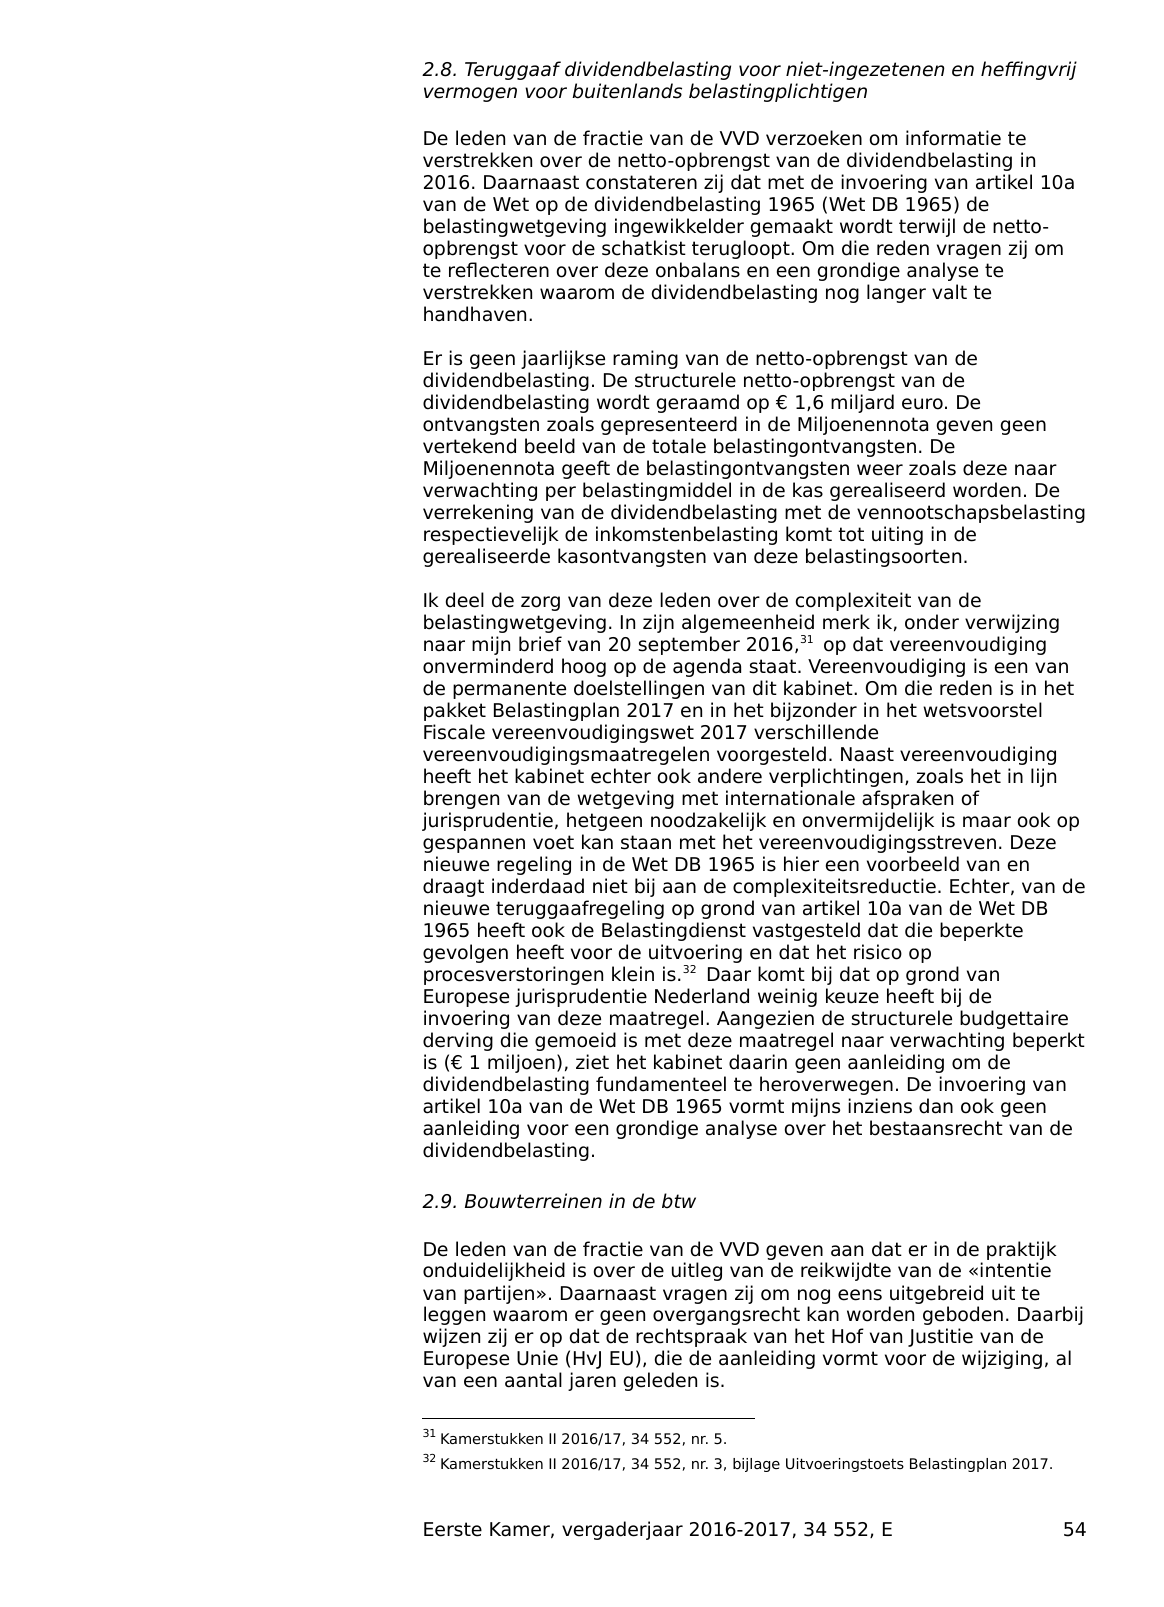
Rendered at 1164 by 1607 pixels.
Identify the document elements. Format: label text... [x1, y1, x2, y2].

text Er is geen jaarlijkse raming van de netto-opbrengst van de dividendbelasting. De structurele netto-opbrengst van de dividendbelasting wordt geraamd op € 1,6 miljard euro. De ontvangsten zoals gepresenteerd in de Miljoenennota geven geen vertekend beeld van de totale belastingontvangsten. De Miljoenennota geeft de belastingontvangsten weer zoals deze naar verwachting per belastingmiddel in de kas gerealiseerd worden. De verrekening van de dividendbelasting met de vennootschapsbelasting respectievelijk de inkomstenbelasting komt tot uiting in de gerealiseerde kasontvangsten van deze belastingsoorten. [422, 348, 1087, 568]
text Ik deel de zorg van deze leden over de complexiteit van de belastingwetgeving. In zijn algemeenheid merk ik, onder verwijzing naar mijn brief van 20 september 2016, op dat vereenvoudiging onverminderd hoog op de agenda staat. Vereenvoudiging is een van de permanente doelstellingen van dit kabinet. Om die reden is in het pakket Belastingplan 2017 en in het bijzonder in het wetsvoorstel Fiscale vereenvoudigingswet 2017 verschillende vereenvoudigingsmaatregelen voorgesteld. Naast vereenvoudiging heeft het kabinet echter ook andere verplichtingen, zoals het in lijn brengen van de wetgeving met internationale afspraken of jurisprudentie, hetgeen noodzakelijk en onvermijdelijk is maar ook op gespannen voet kan staan met het vereenvoudigingsstreven. Deze nieuwe regeling in de Wet DB 1965 is hier een voorbeeld van en draagt inderdaad niet bij aan de complexiteitsreductie. Echter, van de nieuwe teruggaafregeling op grond van artikel 10a van de Wet DB 1965 heeft ook de Belastingdienst vastgesteld dat die beperkte gevolgen heeft voor de uitvoering en dat het risico op procesverstoringen klein is. Daar komt bij dat op grond van Europese jurisprudentie Nederland weinig keuze heeft bij de invoering van deze maatregel. Aangezien de structurele budgettaire derving die gemoeid is met deze maatregel naar verwachting beperkt is (€ 1 miljoen), ziet het kabinet daarin geen aanleiding om de dividendbelasting fundamenteel te heroverwegen. De invoering van artikel 10a van de Wet DB 1965 vormt mijns inziens dan ook geen aanleiding voor een grondige analyse over het bestaansrecht van de dividendbelasting. [422, 590, 1087, 1161]
text Kamerstukken II 2016/17, 34 552, nr. 5. [422, 1427, 1087, 1449]
text De leden van de fractie van de VVD verzoeken om informatie te verstrekken over de netto-opbrengst van de dividendbelasting in 2016. Daarnaast constateren zij dat met de invoering van artikel 10a van de Wet op de dividendbelasting 1965 (Wet DB 1965) de belastingwetgeving ingewikkelder gemaakt wordt terwijl de netto-opbrengst voor de schatkist terugloopt. Om die reden vragen zij om te reflecteren over deze onbalans en een grondige analyse te verstrekken waarom de dividendbelasting nog langer valt te handhaven. [422, 128, 1087, 326]
subtitle 2.8. Teruggaaf dividendbelasting voor niet-ingezetenen en heffingvrij vermogen voor buitenlands belastingplichtigen [422, 59, 1087, 103]
subtitle 2.9. Bouwterreinen in de btw [422, 1191, 1087, 1213]
text De leden van de fractie van de VVD geven aan dat er in de praktijk onduidelijkheid is over de uitleg van de reikwijdte van de «intentie van partijen». Daarnaast vragen zij om nog eens uitgebreid uit te leggen waarom er geen overgangsrecht kan worden geboden. Daarbij wijzen zij er op dat de rechtspraak van het Hof van Justitie van de Europese Unie (HvJ EU), die de aanleiding vormt voor de wijziging, al van een aantal jaren geleden is. [422, 1238, 1087, 1392]
text Kamerstukken II 2016/17, 34 552, nr. 3, bijlage Uitvoeringstoets Belastingplan 2017. [422, 1452, 1087, 1474]
